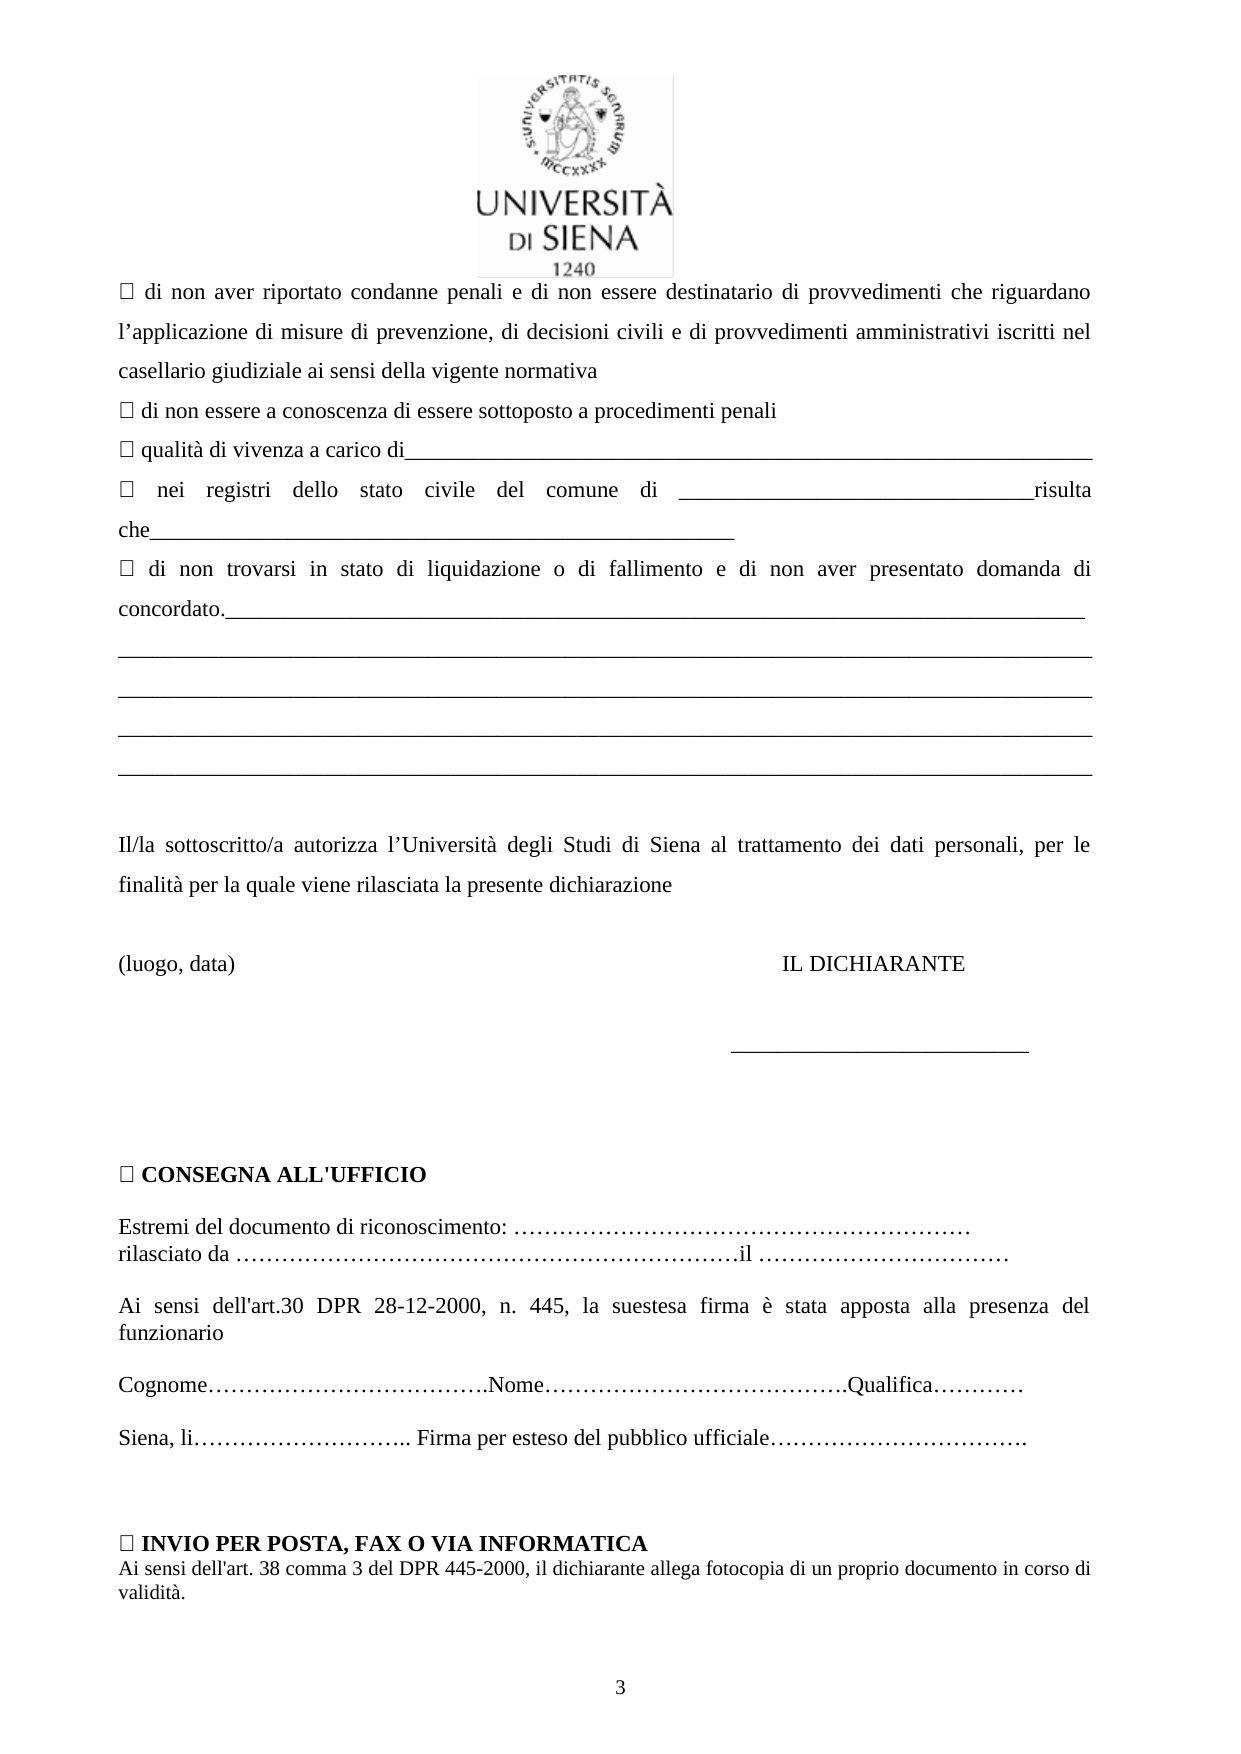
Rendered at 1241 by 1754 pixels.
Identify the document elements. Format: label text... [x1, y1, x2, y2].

text Il/la sottoscritto/a autorizza l’Università degli Studi di Siena al trattamento dei dati personali, per le finalità per la quale viene rilasciata la presente dichiarazione [118, 832, 1093, 897]
text ­­­­­­­­­­­­­­­­­­­­­­­­­­­­­­­­­­­­­­­­­­­­­­­­­­­­­­­­­­­­­­­­­­­­­­­­­­­­­­ [118, 1134, 1093, 1161]
text 􀂆 INVIO PER POSTA, FAX O VIA INFORMATICA [118, 1530, 1093, 1556]
text (luogo, data) IL DICHIARANTE [118, 950, 1093, 976]
text Ai sensi dell'art. 38 comma 3 del DPR 445-2000, il dichiarante allega fotocopia di un proprio documento in corso di validità. [118, 1556, 1093, 1604]
text 􀂆 di non aver riportato condanne penali e di non essere destinatario di provvedimenti che riguardano l’applicazione di misure di prevenzione, di decisioni civili e di provvedimenti amministrativi iscritti nel casellario giudiziale ai sensi della vigente normativa [118, 278, 1093, 383]
text 􀂆 CONSEGNA ALL'UFFICIO [118, 1161, 1093, 1187]
text 􀂆 qualità di vivenza a carico di____________________________________________________________ [118, 436, 1093, 463]
text rilasciato da …………………………………………………………il …………………………… [118, 1240, 1093, 1266]
text _____________________________________________________________________________________ [118, 753, 1093, 779]
text _____________________________________________________________________________________ [118, 634, 1093, 661]
text _____________________________________________________________________________________ [118, 713, 1093, 739]
text 􀂆 di non trovarsi in stato di liquidazione o di fallimento e di non aver presentato domanda di concordato.___________________________________________________________________________ [118, 555, 1093, 621]
text __________________________ [634, 1029, 1093, 1055]
text Ai sensi dell'art.30 DPR 28-12-2000, n. 445, la suestesa firma è stata apposta alla presenza del funzionario [118, 1292, 1093, 1345]
text _____________________________________________________________________________________ [118, 674, 1093, 700]
text Cognome……………………………….Nome………………………………….Qualifica………… [118, 1372, 1093, 1398]
text Estremi del documento di riconoscimento: …………………………………………………… [118, 1213, 1093, 1240]
text Siena, li……………………….. Firma per esteso del pubblico ufficiale……………………………. [118, 1424, 1093, 1451]
text 􀂆 nei registri dello stato civile del comune di _______________________________risulta che___________________________________________________ [118, 476, 1093, 542]
text 􀂆 di non essere a conoscenza di essere sottoposto a procedimenti penali [118, 397, 1093, 423]
